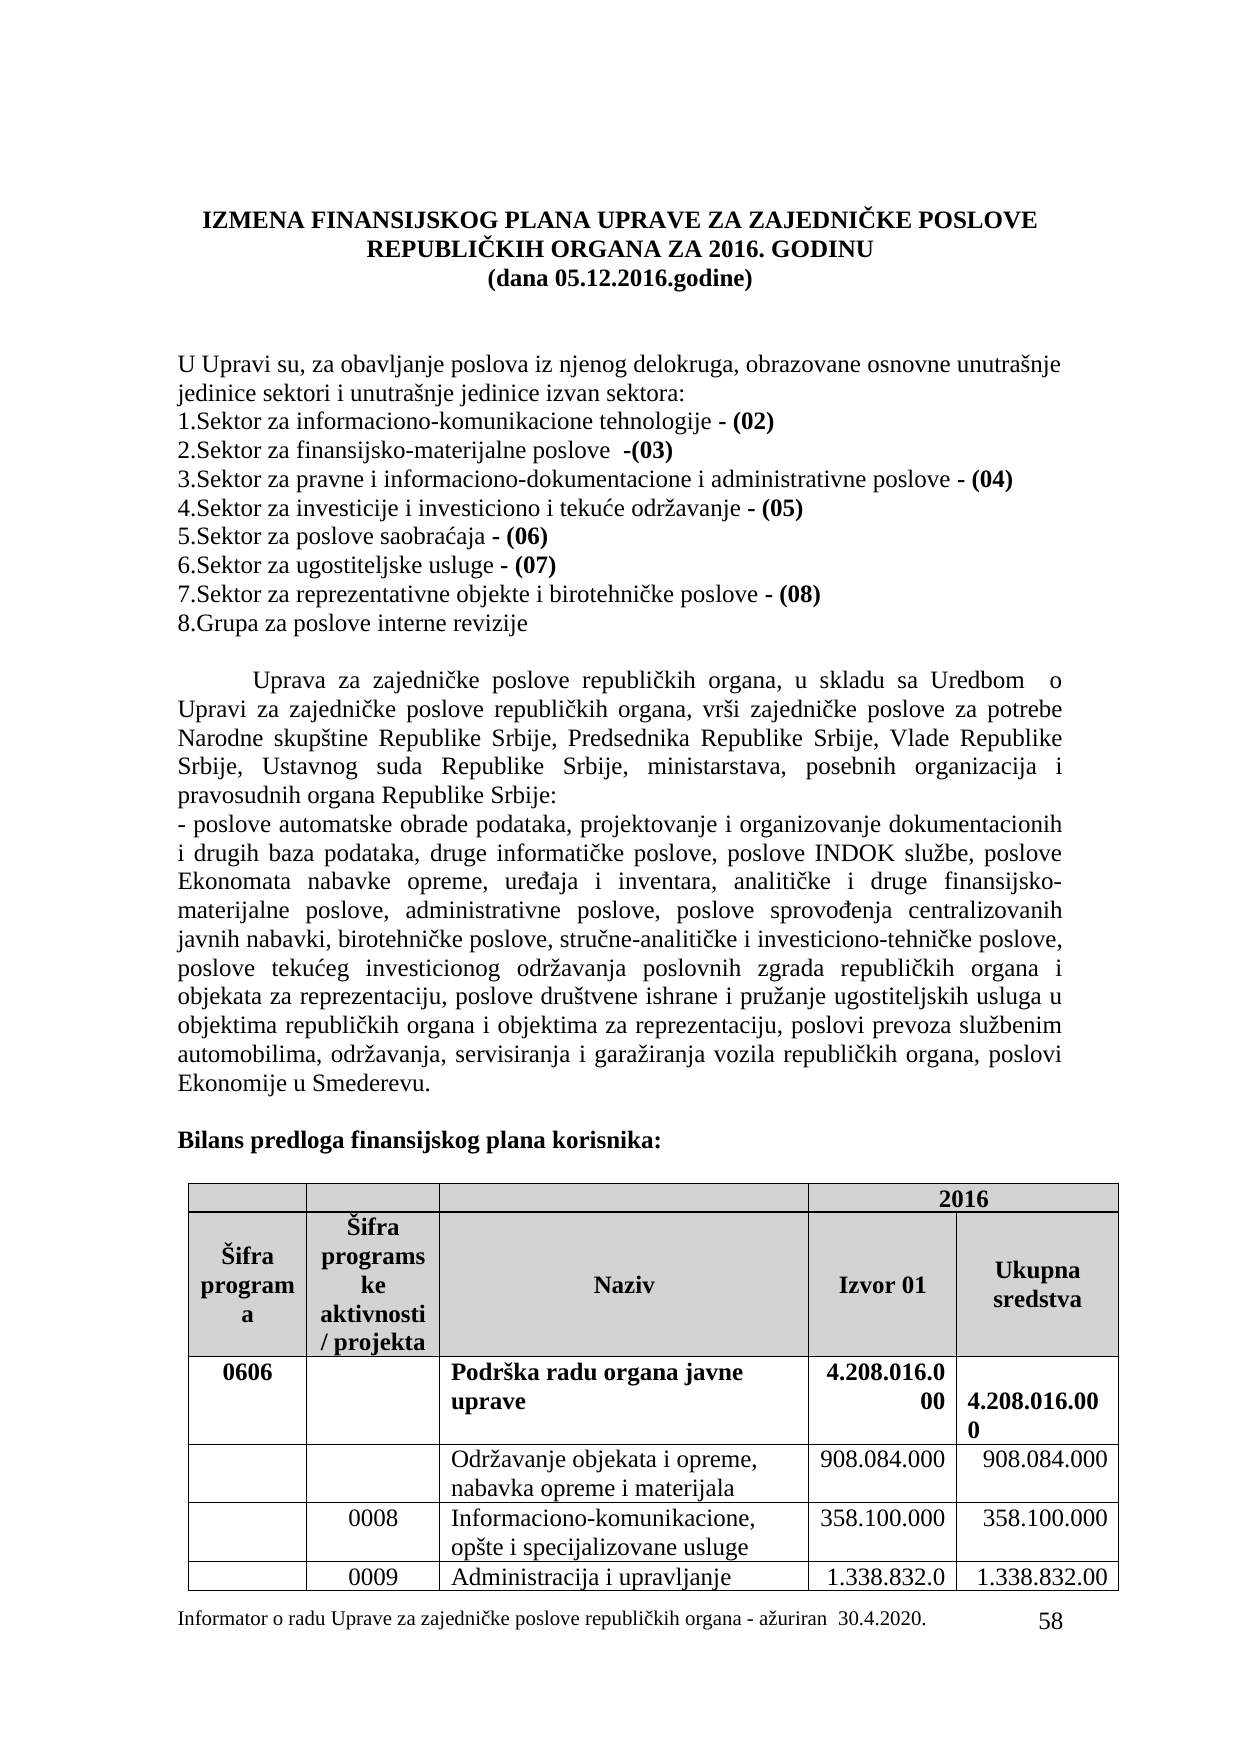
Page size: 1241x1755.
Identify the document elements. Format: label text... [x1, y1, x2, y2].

table_header [440, 1184, 808, 1211]
table_cell Administracija i upravlјanje [440, 1562, 808, 1590]
table_header 2016 [809, 1184, 1118, 1211]
text - poslove automatske obrade podataka, projektovanje i organizovanje dokumentacionih i drugih baza podataka, druge informatičke poslove, poslove INDOK službe, poslove Ekonomata nabavke opreme, uređaja i inventara, analitičke i druge finansijsko-materijalne poslove, administrativne poslove, poslove sprovođenja centralizovanih javnih nabavki, birotehničke poslove, stručne-analitičke i investiciono-tehničke poslove, poslove tekućeg investicionog održavanja poslovnih zgrada republičkih organa i objekata za reprezentaciju, poslove društvene ishrane i pružanje ugostitelјskih usluga u objektima republičkih organa i objektima za reprezentaciju, poslovi prevoza službenim automobilima, održavanja, servisiranja i garažiranja vozila republičkih organa, poslovi Ekonomije u Smederevu. [177, 809, 1063, 1096]
table_cell 0009 [307, 1562, 439, 1590]
table_cell Informaciono-komunikacione, opšte i specijalizovane usluge [440, 1503, 808, 1561]
table_cell 1.338.832.00 [957, 1562, 1118, 1590]
table_cell Održavanje objekata i opreme, nabavka opreme i materijala [440, 1445, 808, 1502]
table_cell Šifra programa [189, 1213, 306, 1356]
text 5.Sektor za poslove saobraćaja - (06) [177, 521, 1063, 550]
text IZMENA FINANSIJSKOG PLANA UPRAVE ZA ZAJEDNIČKE POSLOVE [177, 205, 1063, 234]
table_cell 358.100.000 [809, 1503, 956, 1561]
table_cell Ukupna sredstva [957, 1213, 1118, 1356]
table_cell 4.208.016.000 [957, 1357, 1118, 1443]
table_cell 1.338.832.0 [809, 1562, 956, 1590]
table_cell Šifra programske aktivnosti / projekta [307, 1213, 439, 1356]
table_cell Izvor 01 [809, 1213, 956, 1356]
text REPUBLIČKIH ORGANA ZA 2016. GODINU [177, 234, 1063, 263]
table_header [307, 1184, 439, 1211]
table_cell Podrška radu organa javne uprave [440, 1357, 808, 1443]
table_cell 0008 [307, 1503, 439, 1561]
table_cell [307, 1357, 439, 1443]
text 4.Sektor za investicije i investiciono i tekuće održavanje - (05) [177, 493, 1063, 521]
text 1.Sektor za informaciono-komunikacione tehnologije - (02) [177, 406, 1063, 435]
text 2.Sektor za finansijsko-materijalne poslove -(03) [177, 435, 1063, 464]
table_cell 4.208.016.000 [809, 1357, 956, 1443]
table_cell [307, 1445, 439, 1502]
table_cell [189, 1445, 306, 1502]
table_cell 908.084.000 [957, 1445, 1118, 1502]
text 8.Grupa za poslove interne revizije [177, 608, 1063, 636]
text Uprava za zajedničke poslove republičkih organa, u skladu sa Uredbom o Upravi za zajedničke poslove republičkih organa, vrši zajedničke poslove za potrebe Narodne skupštine Republike Srbije, Predsednika Republike Srbije, Vlade Republike Srbije, Ustavnog suda Republike Srbije, ministarstava, posebnih organizacija i pravosudnih organa Republike Srbije: [177, 665, 1063, 809]
text (dana 05.12.2016.godine) [177, 263, 1063, 291]
table_cell Naziv [440, 1213, 808, 1356]
text 3.Sektor za pravne i informaciono-dokumentacione i administrativne poslove - (04) [177, 464, 1063, 493]
text Bilans predloga finansijskog plana korisnika: [177, 1125, 1063, 1154]
text 6.Sektor za ugostitelјske usluge - (07) [177, 550, 1063, 579]
table_cell 0606 [189, 1357, 306, 1443]
table_cell 358.100.000 [957, 1503, 1118, 1561]
table_cell 908.084.000 [809, 1445, 956, 1502]
table_cell [189, 1503, 306, 1561]
table_header [189, 1184, 306, 1211]
text U Upravi su, za obavlјanje poslova iz njenog delokruga, obrazovane osnovne unutrašnje jedinice sektori i unutrašnje jedinice izvan sektora: [177, 349, 1063, 406]
table_cell [189, 1562, 306, 1590]
text 7.Sektor za reprezentativne objekte i birotehničke poslove - (08) [177, 579, 1063, 608]
